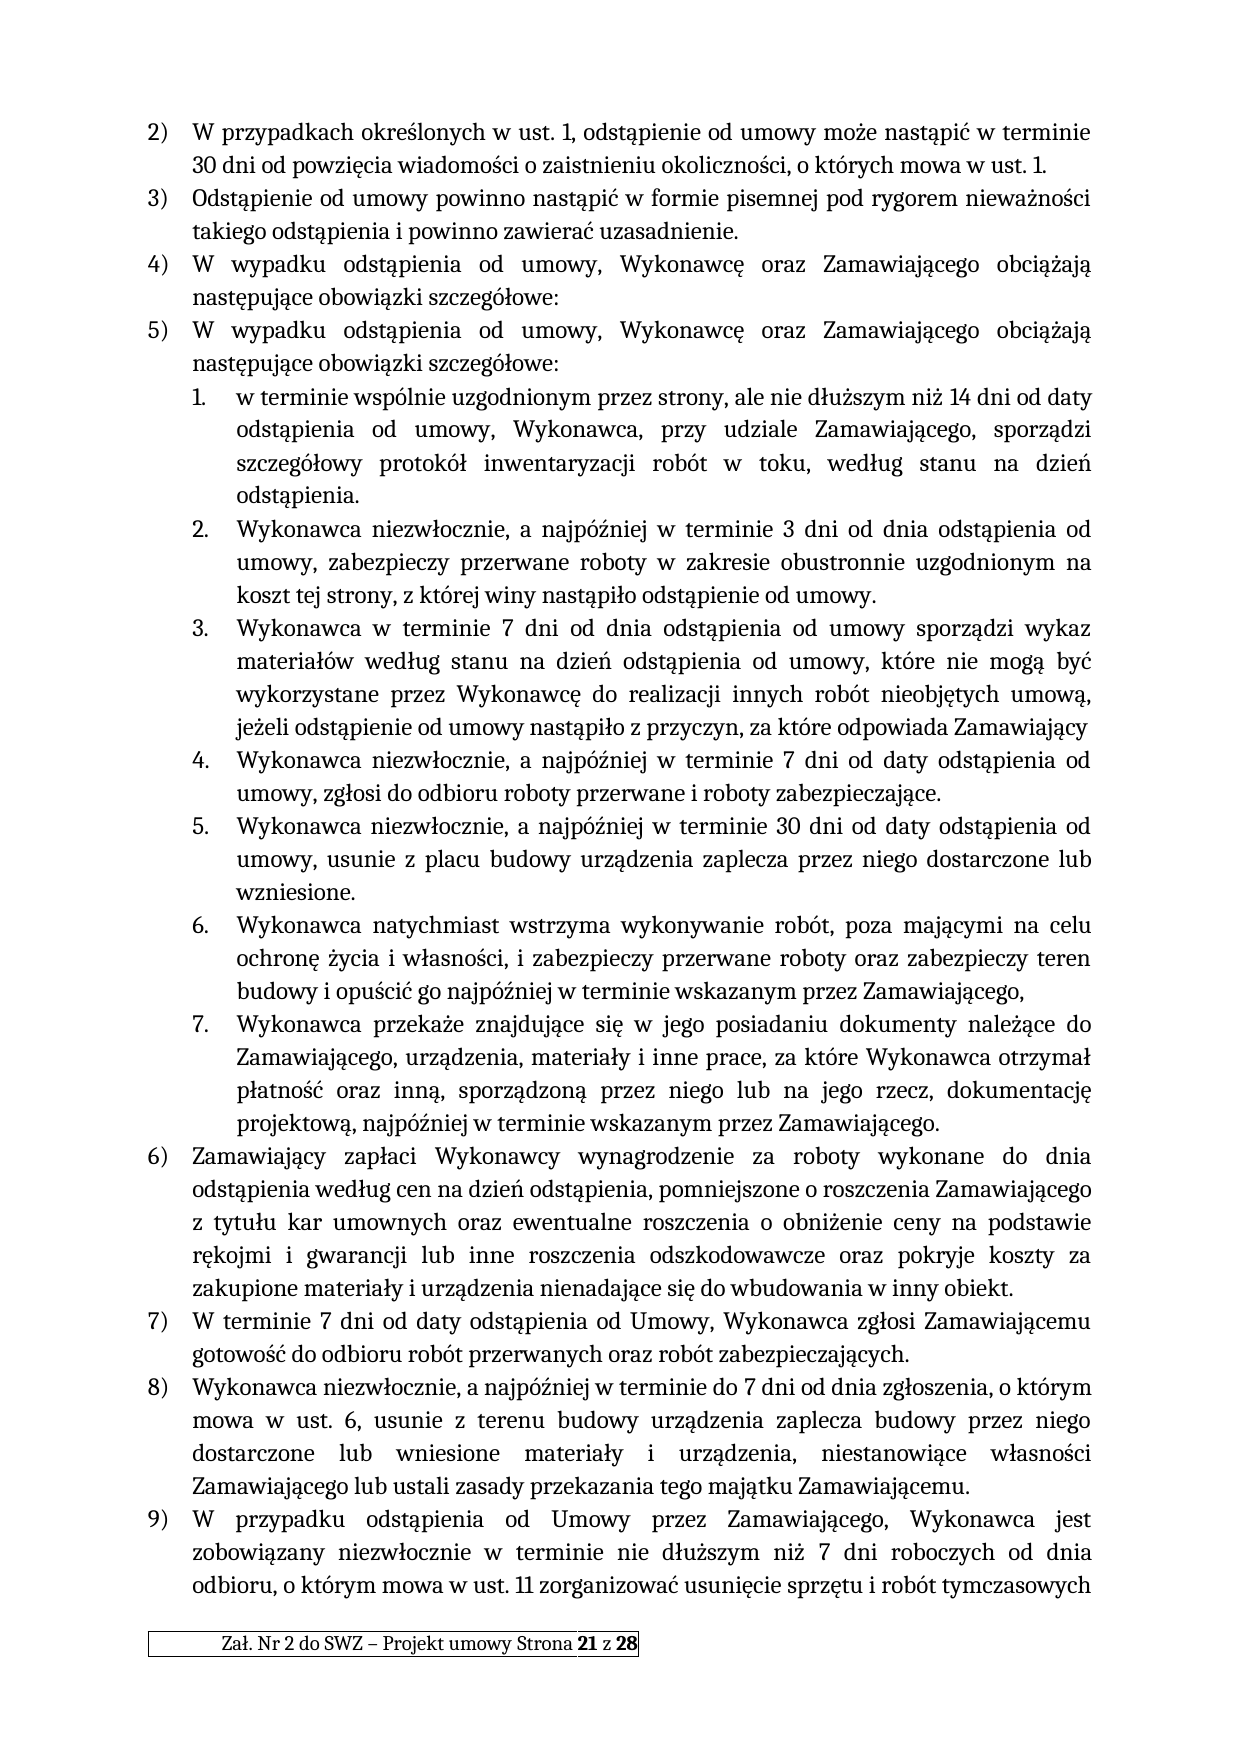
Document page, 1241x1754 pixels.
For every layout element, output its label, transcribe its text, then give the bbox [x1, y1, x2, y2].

list Wykonawca natychmiast wstrzyma wykonywanie robót, poza mającymi na celu ochronę życia i własności, i zabezpieczy przerwane roboty oraz zabezpieczy teren budowy i opuścić go najpóźniej w terminie wskazanym przez Zamawiającego, [192, 911, 1092, 1006]
list W przypadkach określonych w ust. 1, odstąpienie od umowy może nastąpić w terminie 30 dni od powzięcia wiadomości o zaistnieniu okoliczności, o których mowa w ust. 1. [148, 118, 1092, 180]
list Odstąpienie od umowy powinno nastąpić w formie pisemnej pod rygorem nieważności takiego odstąpienia i powinno zawierać uzasadnienie. [148, 184, 1092, 246]
list W wypadku odstąpienia od umowy, Wykonawcę oraz Zamawiającego obciążają następujące obowiązki szczegółowe: [148, 316, 1092, 378]
list Zamawiający zapłaci Wykonawcy wynagrodzenie za roboty wykonane do dnia odstąpienia według cen na dzień odstąpienia, pomniejszone o roszczenia Zamawiającego z tytułu kar umownych oraz ewentualne roszczenia o obniżenie ceny na podstawie rękojmi i gwarancji lub inne roszczenia odszkodowawcze oraz pokryje koszty za zakupione materiały i urządzenia nienadające się do wbudowania w inny obiekt. [148, 1142, 1092, 1303]
list Wykonawca niezwłocznie, a najpóźniej w terminie 3 dni od dnia odstąpienia od umowy, zabezpieczy przerwane roboty w zakresie obustronnie uzgodnionym na koszt tej strony, z której winy nastąpiło odstąpienie od umowy. [192, 514, 1092, 609]
list W przypadku odstąpienia od Umowy przez Zamawiającego, Wykonawca jest zobowiązany niezwłocznie w terminie nie dłuższym niż 7 dni roboczych od dnia odbioru, o którym mowa w ust. 11 zorganizować usunięcie sprzętu i robót tymczasowych [148, 1505, 1092, 1600]
list Wykonawca niezwłocznie, a najpóźniej w terminie 30 dni od daty odstąpienia od umowy, usunie z placu budowy urządzenia zaplecza przez niego dostarczone lub wzniesione. [192, 812, 1092, 906]
list Wykonawca w terminie 7 dni od dnia odstąpienia od umowy sporządzi wykaz materiałów według stanu na dzień odstąpienia od umowy, które nie mogą być wykorzystane przez Wykonawcę do realizacji innych robót nieobjętych umową, jeżeli odstąpienie od umowy nastąpiło z przyczyn, za które odpowiada Zamawiający [192, 613, 1092, 741]
list Wykonawca niezwłocznie, a najpóźniej w terminie 7 dni od daty odstąpienia od umowy, zgłosi do odbioru roboty przerwane i roboty zabezpieczające. [192, 746, 1092, 807]
list W terminie 7 dni od daty odstąpienia od Umowy, Wykonawca zgłosi Zamawiającemu gotowość do odbioru robót przerwanych oraz robót zabezpieczających. [148, 1307, 1092, 1369]
list w terminie wspólnie uzgodnionym przez strony, ale nie dłuższym niż 14 dni od daty odstąpienia od umowy, Wykonawca, przy udziale Zamawiającego, sporządzi szczegółowy protokół inwentaryzacji robót w toku, według stanu na dzień odstąpienia. [192, 382, 1092, 510]
list W wypadku odstąpienia od umowy, Wykonawcę oraz Zamawiającego obciążają następujące obowiązki szczegółowe: [148, 250, 1092, 312]
list Wykonawca przekaże znajdujące się w jego posiadaniu dokumenty należące do Zamawiającego, urządzenia, materiały i inne prace, za które Wykonawca otrzymał płatność oraz inną, sporządzoną przez niego lub na jego rzecz, dokumentację projektową, najpóźniej w terminie wskazanym przez Zamawiającego. [192, 1010, 1092, 1138]
list Wykonawca niezwłocznie, a najpóźniej w terminie do 7 dni od dnia zgłoszenia, o którym mowa w ust. 6, usunie z terenu budowy urządzenia zaplecza budowy przez niego dostarczone lub wniesione materiały i urządzenia, niestanowiące własności Zamawiającego lub ustali zasady przekazania tego majątku Zamawiającemu. [148, 1373, 1092, 1501]
